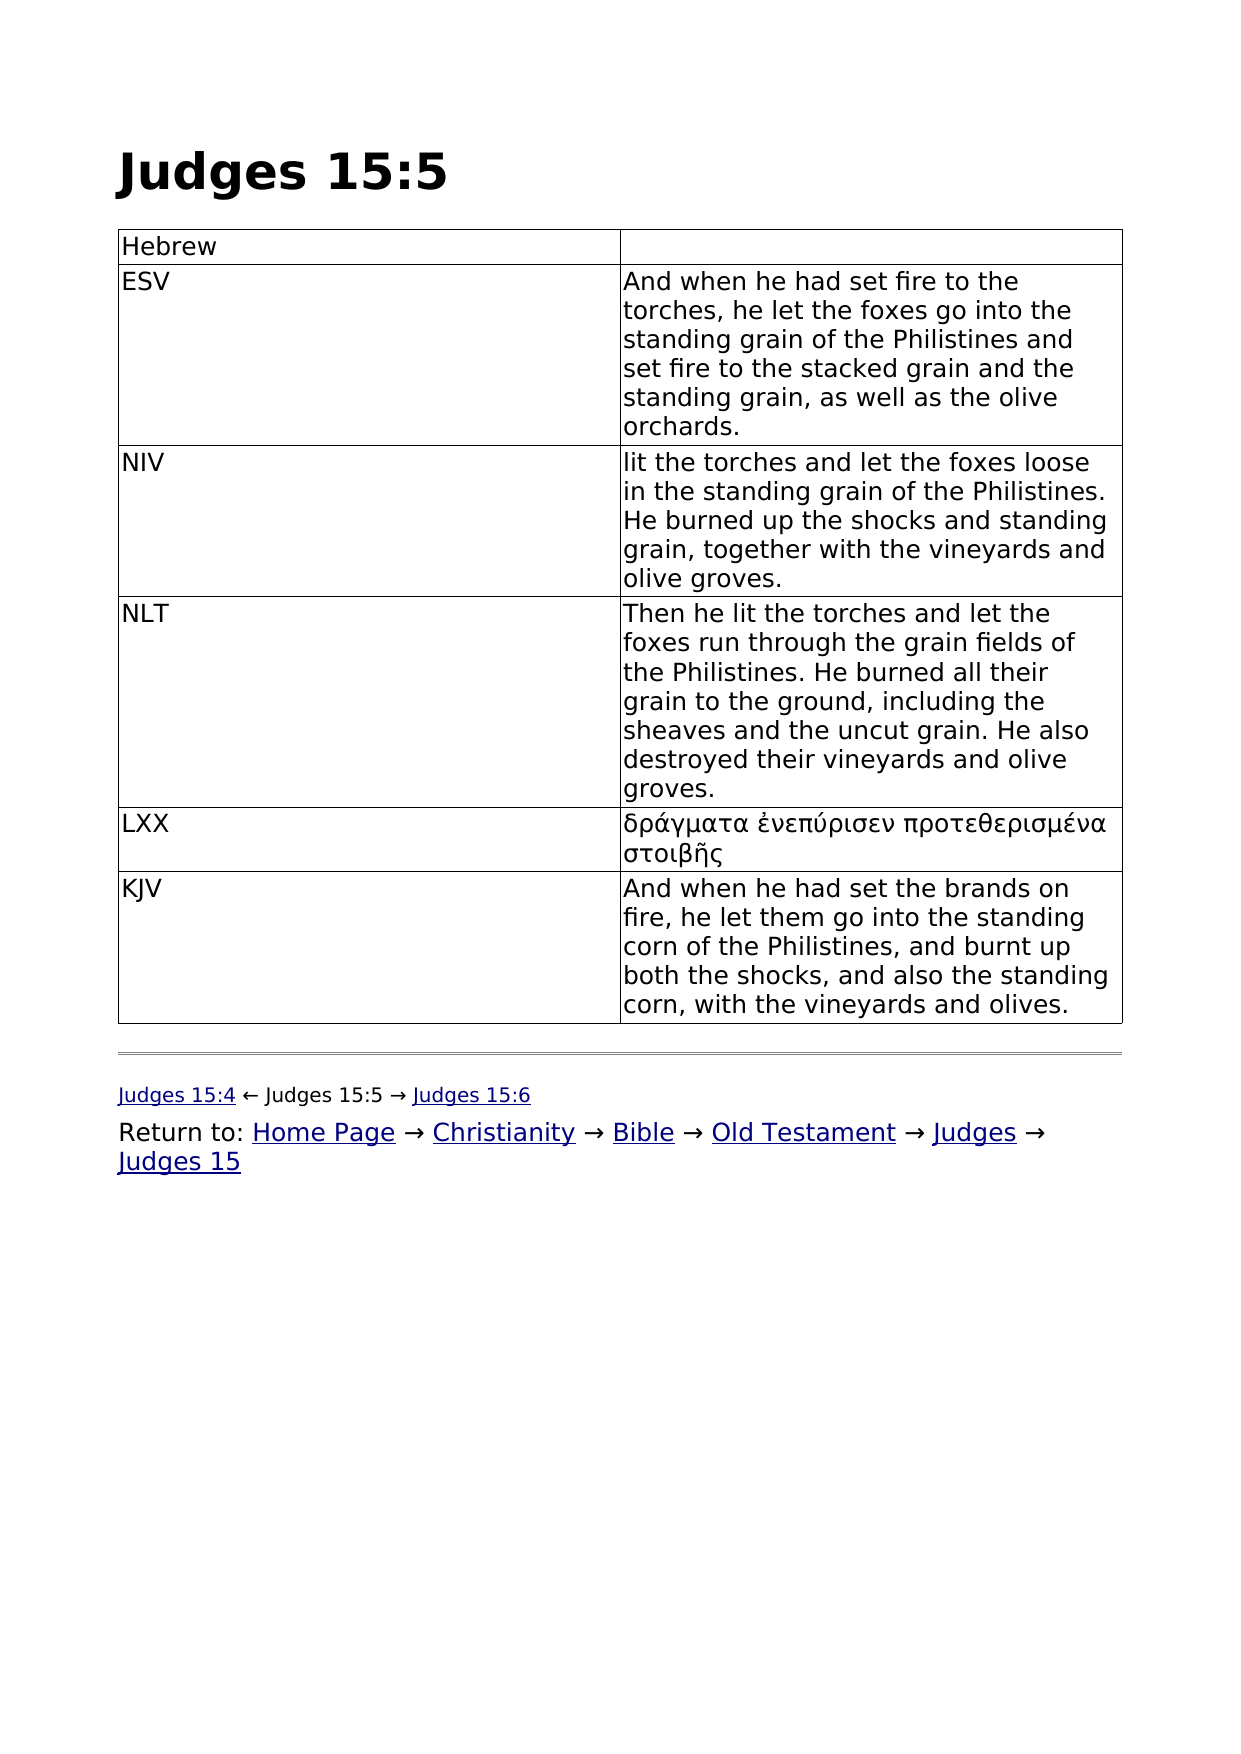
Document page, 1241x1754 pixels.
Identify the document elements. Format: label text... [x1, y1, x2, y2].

table_cell lit the torches and let the foxes loose in the standing grain of the Philistines. He burned up the shocks and standing grain, together with the vineyards and olive groves. [621, 446, 1122, 596]
text Return to: Home Page → Christianity → Bible → Old Testament → Judges → Judges 15 [118, 1118, 1122, 1176]
table_cell δράγματα ἐνεπύρισεν προτεθερισμένα στοιβῆς [621, 808, 1122, 871]
table_cell And when he had set the brands on fire, he let them go into the standing corn of the Philistines, and burnt up both the shocks, and also the standing corn, with the vineyards and olives. [621, 872, 1122, 1023]
subtitle Judges 15:5 [118, 143, 1122, 201]
table_cell And when he had set fire to the torches, he let the foxes go into the standing grain of the Philistines and set fire to the stacked grain and the standing grain, as well as the olive orchards. [621, 265, 1122, 445]
text Judges 15:4 ← Judges 15:5 → Judges 15:6 [118, 1084, 1122, 1118]
table_cell LXX [119, 808, 620, 871]
table_cell Then he lit the torches and let the foxes run through the grain fields of the Philistines. He burned all their grain to the ground, including the sheaves and the uncut grain. He also destroyed their vineyards and olive groves. [621, 597, 1122, 807]
table_header Hebrew [119, 230, 620, 264]
table_header [621, 230, 1122, 264]
table_cell NIV [119, 446, 620, 596]
table_cell ESV [119, 265, 620, 445]
table_cell KJV [119, 872, 620, 1023]
table_cell NLT [119, 597, 620, 807]
